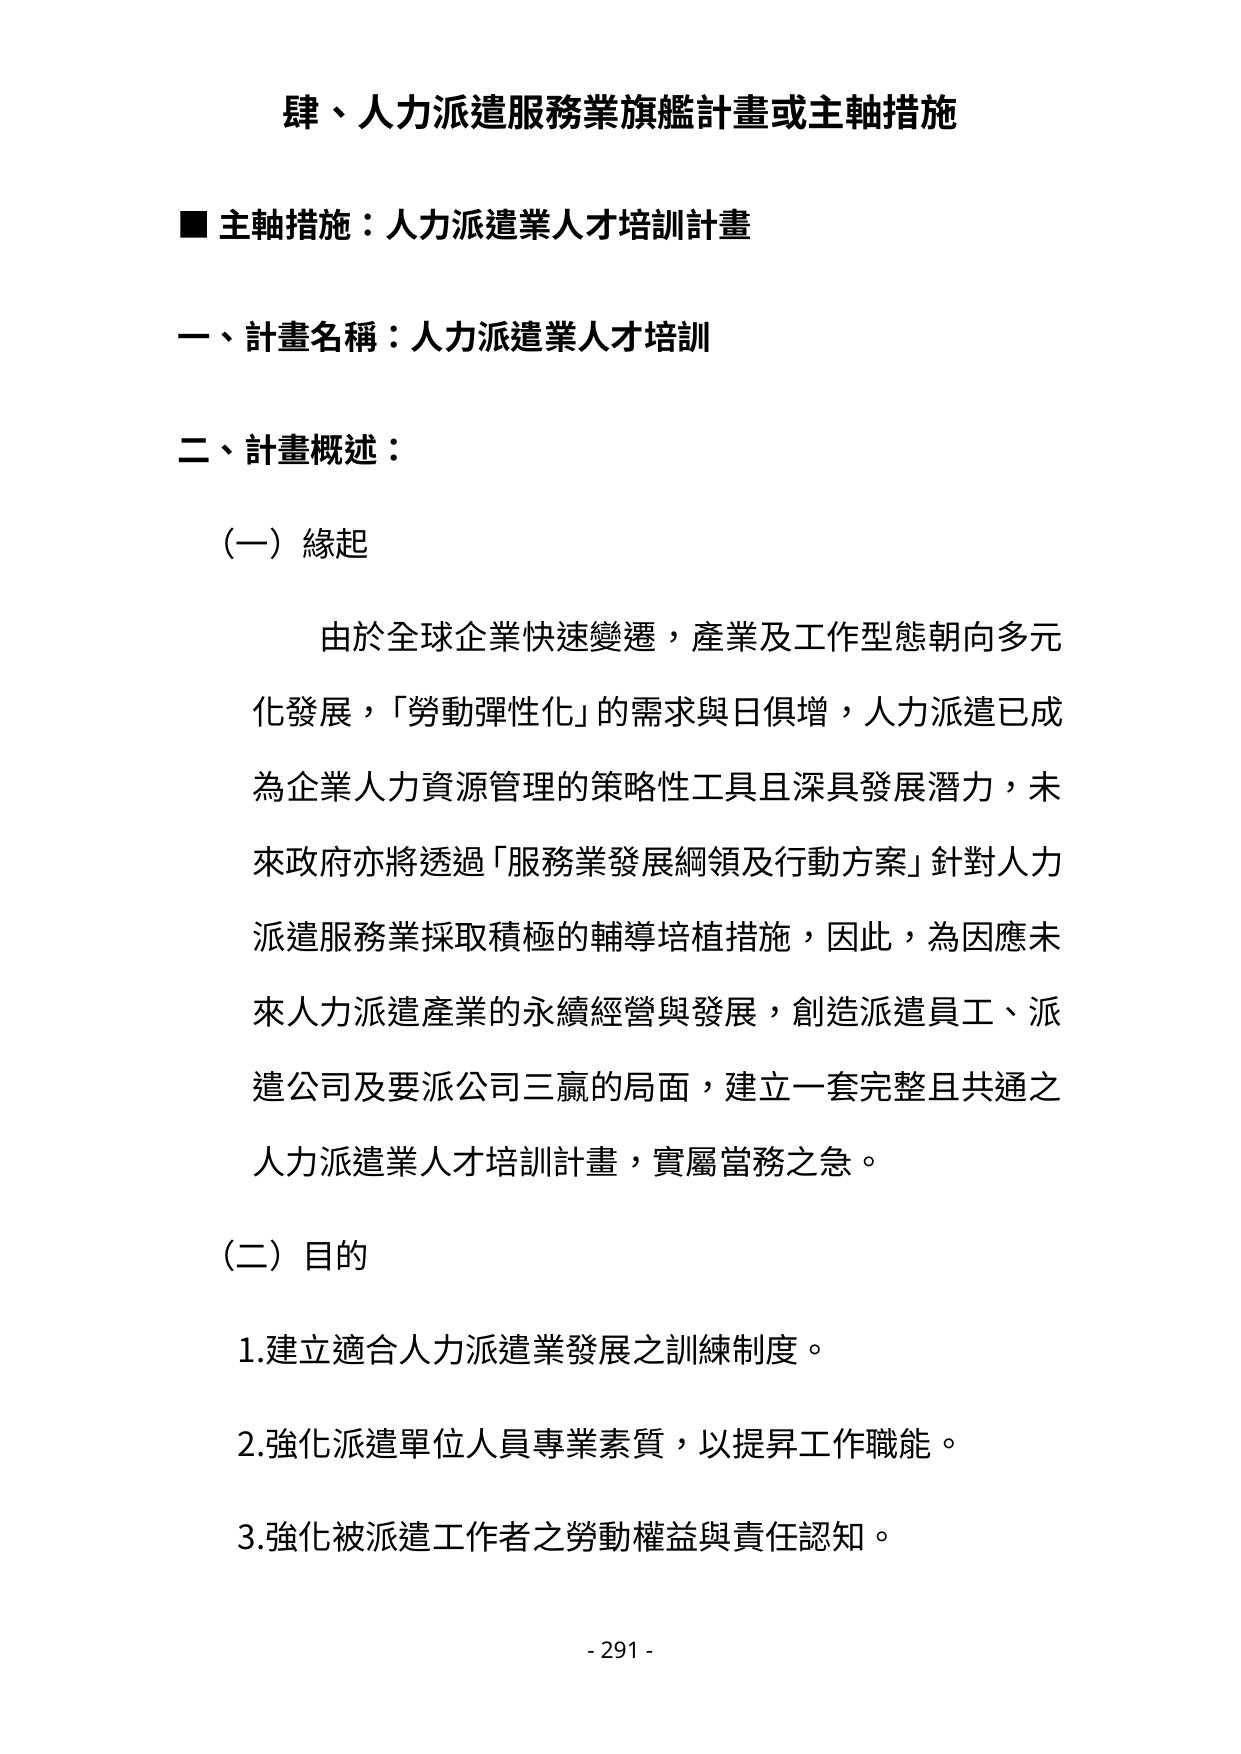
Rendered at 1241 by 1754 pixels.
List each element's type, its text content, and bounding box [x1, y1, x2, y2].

subtitle 1.建立適合人力派遣業發展之訓練制度。 [237, 1310, 1063, 1385]
text 肆、人力派遣服務業旗艦計畫或主軸措施 [202, 73, 1038, 148]
subtitle （二）目的 [202, 1217, 1063, 1292]
text 由於全球企業快速變遷，產業及工作型態朝向多元化發展，「勞動彈性化」的需求與日俱增，人力派遣已成為企業人力資源管理的策略性工具且深具發展潛力，未來政府亦將透過「服務業發展綱領及行動方案」針對人力派遣服務業採取積極的輔導培植措施，因此，為因應未來人力派遣產業的永續經營與發展，創造派遣員工、派遣公司及要派公司三贏的局面，建立一套完整且共通之人力派遣業人才培訓計畫，實屬當務之急。 [252, 598, 1063, 1198]
subtitle 3.強化被派遣工作者之勞動權益與責任認知。 [237, 1498, 1063, 1573]
subtitle （一）緣起 [202, 504, 1063, 579]
subtitle 2.強化派遣單位人員專業素質，以提昇工作職能。 [237, 1404, 1063, 1479]
subtitle 二、計畫概述： [177, 410, 1063, 485]
text ■ 主軸措施：人力派遣業人才培訓計畫 [177, 185, 1063, 260]
subtitle 一、計畫名稱：人力派遣業人才培訓 [177, 298, 1063, 373]
